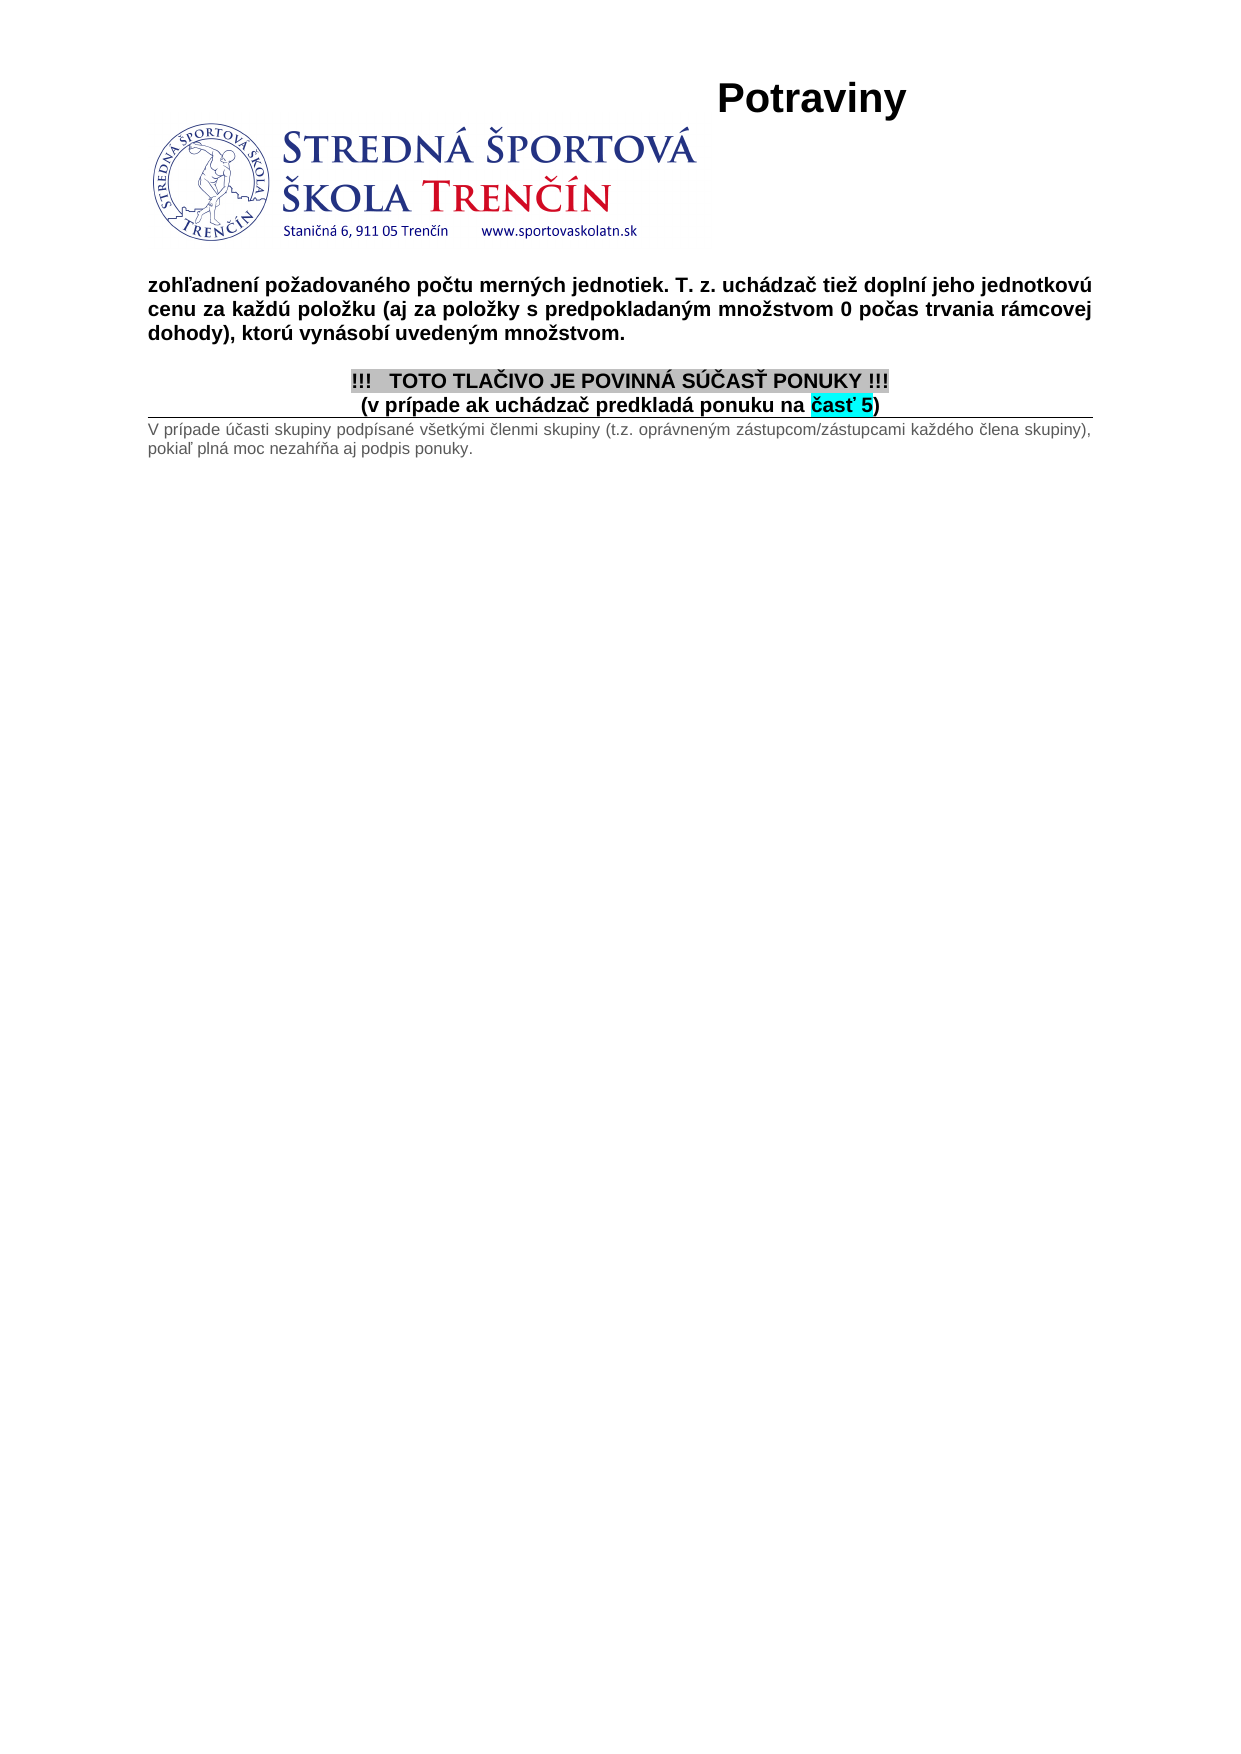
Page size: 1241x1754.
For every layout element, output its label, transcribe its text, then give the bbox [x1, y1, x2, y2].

text (v prípade ak uchádzač predkladá ponuku na časť 5) [148, 393, 1093, 417]
text V prípade účasti skupiny podpísané všetkými členmi skupiny (t.z. oprávneným zástupcom/zástupcami každého člena skupiny), pokiaľ plná moc nezahŕňa aj podpis ponuky. [148, 418, 1093, 458]
text !!! TOTO TLAČIVO JE POVINNÁ SÚČASŤ PONUKY !!! [148, 369, 1093, 393]
text zohľadnení požadovaného počtu merných jednotiek. T. z. uchádzač tiež doplní jeho jednotkovú cenu za každú položku (aj za položky s predpokladaným množstvom 0 počas trvania rámcovej dohody), ktorú vynásobí uvedeným množstvom. [148, 273, 1093, 345]
